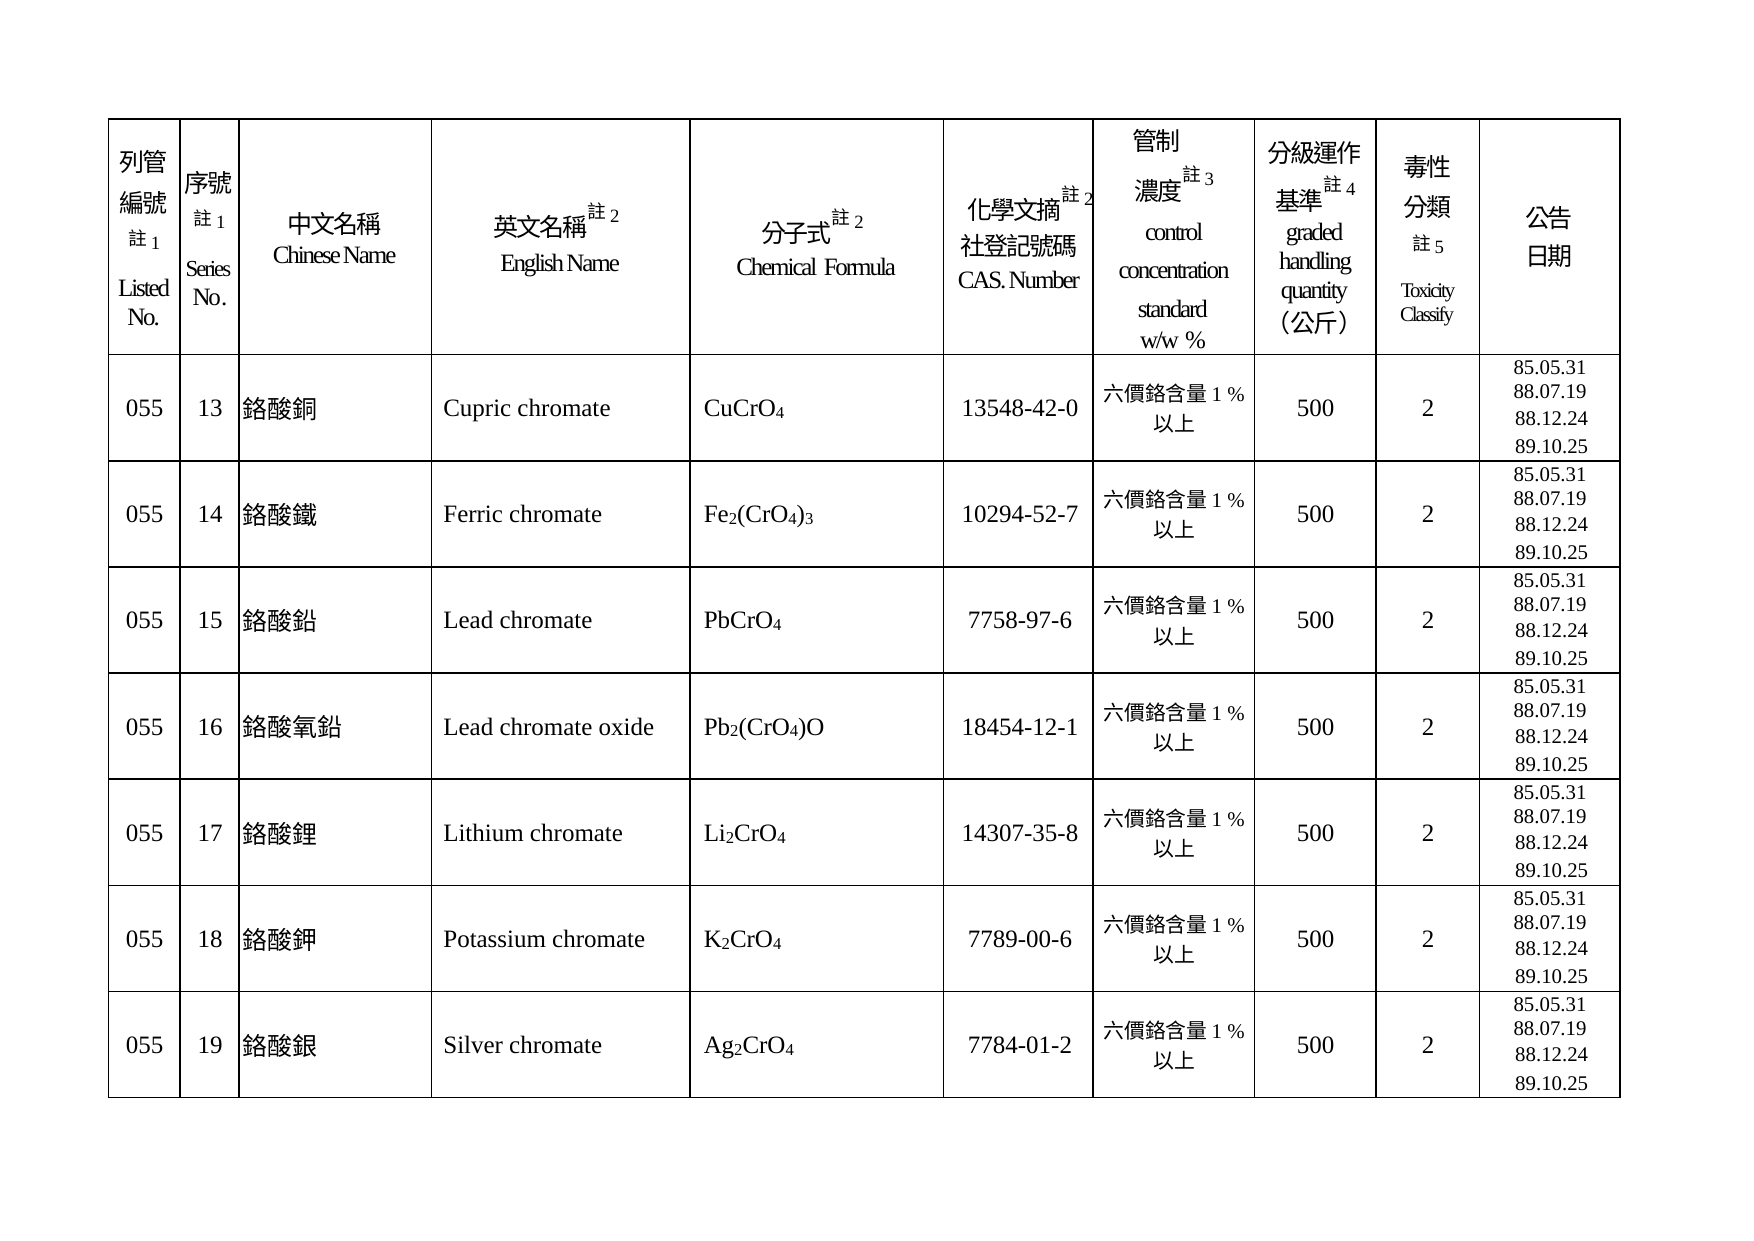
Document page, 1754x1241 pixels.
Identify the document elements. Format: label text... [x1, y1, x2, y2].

table_cell 7789-00-6 [944, 886, 1092, 991]
table_header 分級運作 基準註4 graded handling quantity （公斤） [1255, 120, 1375, 354]
table_cell 13 [181, 355, 238, 460]
table_cell 14 [181, 462, 238, 566]
table_header 管制 濃度註3 control concentration standard w/w % [1094, 120, 1254, 354]
table_cell 六價鉻含量1 %以上 [1094, 674, 1254, 778]
table_cell 85.05.31 88.07.19 88.12.24 89.10.25 [1480, 886, 1619, 991]
table_cell 85.05.31 88.07.19 88.12.24 89.10.25 [1480, 992, 1619, 1097]
table_cell 055 [109, 780, 179, 884]
table_header 英文名稱註2 English Name [432, 120, 689, 354]
table_cell 2 [1377, 886, 1479, 991]
table_header 序號 註1 Series No. [181, 120, 238, 354]
table_cell 85.05.31 88.07.19 88.12.24 89.10.25 [1480, 462, 1619, 566]
table_cell 500 [1255, 462, 1375, 566]
table_header 分子式註2 Chemical Formula [691, 120, 943, 354]
table_cell 85.05.31 88.07.19 88.12.24 89.10.25 [1480, 674, 1619, 778]
table_cell 500 [1255, 355, 1375, 460]
table_cell Cupric chromate [432, 355, 689, 460]
table_cell 六價鉻含量1 %以上 [1094, 568, 1254, 672]
table_cell Pb2(CrO4)O [691, 674, 943, 778]
table_cell 500 [1255, 568, 1375, 672]
table_header 化學文摘註2 社登記號碼 CAS. Number [944, 120, 1092, 354]
table_cell 鉻酸氧鉛 [240, 674, 431, 778]
table_cell Li2CrO4 [691, 780, 943, 884]
table_cell 14307-35-8 [944, 780, 1092, 884]
table_header 列管 編號 註1 Listed No. [109, 120, 179, 354]
table_cell 鉻酸鉛 [240, 568, 431, 672]
table_cell Lead chromate oxide [432, 674, 689, 778]
table_cell Ag2CrO4 [691, 992, 943, 1097]
table_cell 鉻酸鉀 [240, 886, 431, 991]
table_cell K2CrO4 [691, 886, 943, 991]
table_cell 18 [181, 886, 238, 991]
table_cell 13548-42-0 [944, 355, 1092, 460]
table_cell 85.05.31 88.07.19 88.12.24 89.10.25 [1480, 568, 1619, 672]
table_cell 500 [1255, 674, 1375, 778]
table_cell PbCrO4 [691, 568, 943, 672]
table_cell 2 [1377, 355, 1479, 460]
table_cell 055 [109, 355, 179, 460]
table_cell 鉻酸鋰 [240, 780, 431, 884]
table_cell 18454-12-1 [944, 674, 1092, 778]
table_cell 15 [181, 568, 238, 672]
table_cell 500 [1255, 780, 1375, 884]
table_cell 85.05.31 88.07.19 88.12.24 89.10.25 [1480, 355, 1619, 460]
table_cell 055 [109, 674, 179, 778]
table_cell 7784-01-2 [944, 992, 1092, 1097]
table_cell Ferric chromate [432, 462, 689, 566]
table_cell CuCrO4 [691, 355, 943, 460]
table_cell 055 [109, 992, 179, 1097]
table_cell 鉻酸銀 [240, 992, 431, 1097]
table_cell 10294-52-7 [944, 462, 1092, 566]
table_cell 19 [181, 992, 238, 1097]
table_cell Potassium chromate [432, 886, 689, 991]
table_header 中文名稱 Chinese Name [240, 120, 431, 354]
table_cell Lead chromate [432, 568, 689, 672]
table_cell 2 [1377, 780, 1479, 884]
table_cell Fe2(CrO4)3 [691, 462, 943, 566]
table_cell 055 [109, 462, 179, 566]
table_cell 六價鉻含量1 %以上 [1094, 355, 1254, 460]
table_cell 2 [1377, 674, 1479, 778]
table_cell 六價鉻含量1 %以上 [1094, 780, 1254, 884]
table_cell 六價鉻含量1 %以上 [1094, 886, 1254, 991]
table_cell Silver chromate [432, 992, 689, 1097]
table_cell 500 [1255, 886, 1375, 991]
table_cell Lithium chromate [432, 780, 689, 884]
table_cell 055 [109, 886, 179, 991]
table_cell 85.05.31 88.07.19 88.12.24 89.10.25 [1480, 780, 1619, 884]
table_cell 六價鉻含量1 %以上 [1094, 462, 1254, 566]
table_cell 2 [1377, 462, 1479, 566]
table_header 公告 日期 [1480, 120, 1619, 354]
table_cell 六價鉻含量1 %以上 [1094, 992, 1254, 1097]
table_cell 2 [1377, 992, 1479, 1097]
table_cell 2 [1377, 568, 1479, 672]
table_cell 055 [109, 568, 179, 672]
table_cell 17 [181, 780, 238, 884]
table_header 毒性 分類 註5 Toxicity Classify [1377, 120, 1479, 354]
table_cell 16 [181, 674, 238, 778]
table_cell 鉻酸銅 [240, 355, 431, 460]
table_cell 7758-97-6 [944, 568, 1092, 672]
table_cell 鉻酸鐵 [240, 462, 431, 566]
table_cell 500 [1255, 992, 1375, 1097]
